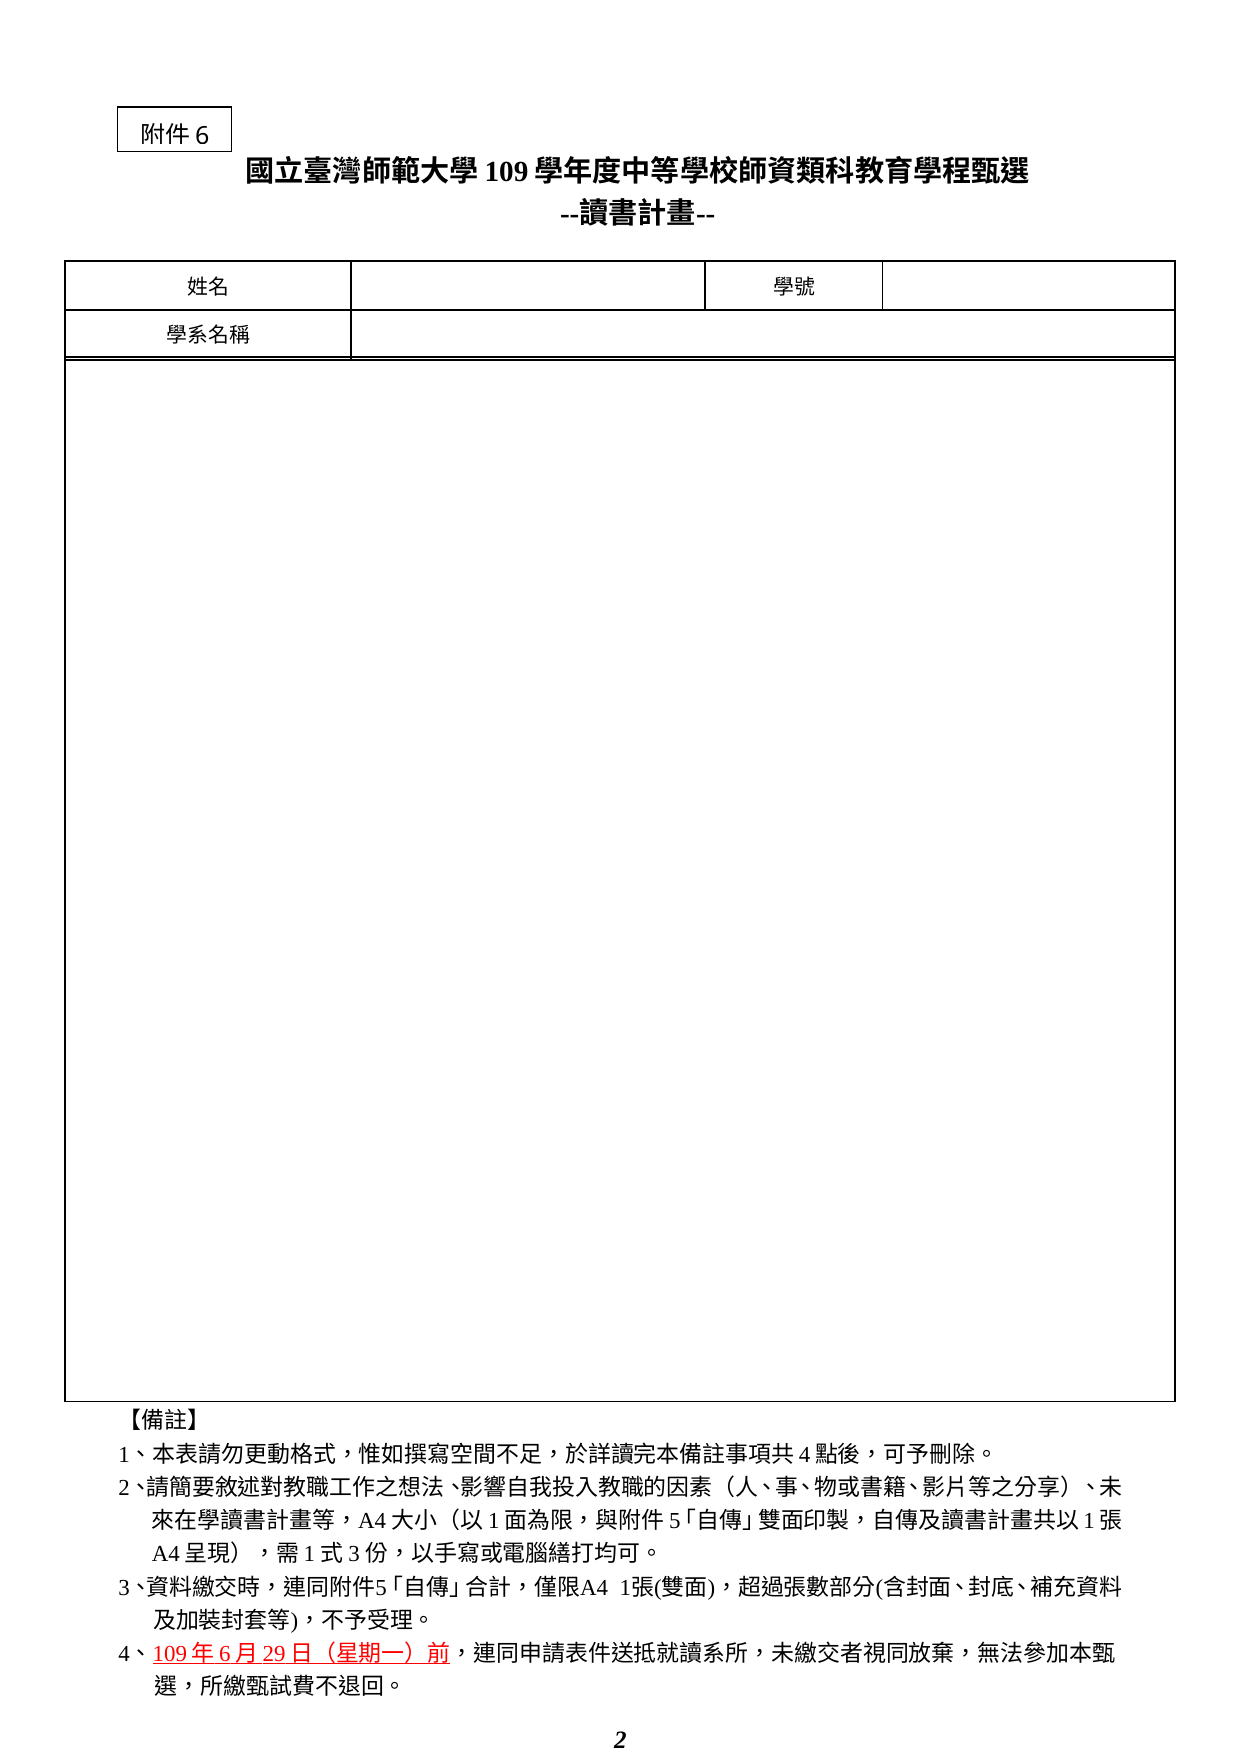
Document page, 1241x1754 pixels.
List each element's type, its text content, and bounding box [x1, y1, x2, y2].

table_header 學號 [706, 262, 882, 309]
table_header [883, 262, 1174, 309]
text [118, 108, 231, 151]
text 4、109年6月29日（星期一）前，連同申請表件送抵就讀系所，未繳交者視同放棄，無法參加本甄選，所繳甄試費不退回。 [118, 1635, 1122, 1701]
table_cell 學系名稱 [66, 311, 350, 356]
table_header 姓名 [66, 262, 350, 309]
text 附件6 [133, 115, 216, 143]
table_cell [66, 361, 1174, 1401]
table_header [352, 262, 704, 309]
text --讀書計畫-- [118, 190, 1157, 231]
text 【備註】 [118, 1402, 1122, 1436]
text 1、本表請勿更動格式，惟如撰寫空間不足，於詳讀完本備註事項共4點後，可予刪除。 [118, 1436, 1122, 1469]
table_cell [352, 311, 1174, 356]
text 國立臺灣師範大學109學年度中等學校師資類科教育學程甄選 [118, 148, 1157, 190]
text 3、資料繳交時，連同附件5「自傳」合計，僅限A4 1張(雙面)，超過張數部分(含封面、封底、補充資料及加裝封套等)，不予受理。 [118, 1568, 1122, 1635]
text 2、請簡要敘述對教職工作之想法、影響自我投入教職的因素（人、事、物或書籍、影片等之分享）、未來在學讀書計畫等，A4 大小（以1面為限，與附件5「自傳」雙面印製，自傳及讀書計畫共以1張A4呈現），需1 式3 份，以手寫或電腦繕打均可。 [118, 1469, 1122, 1568]
